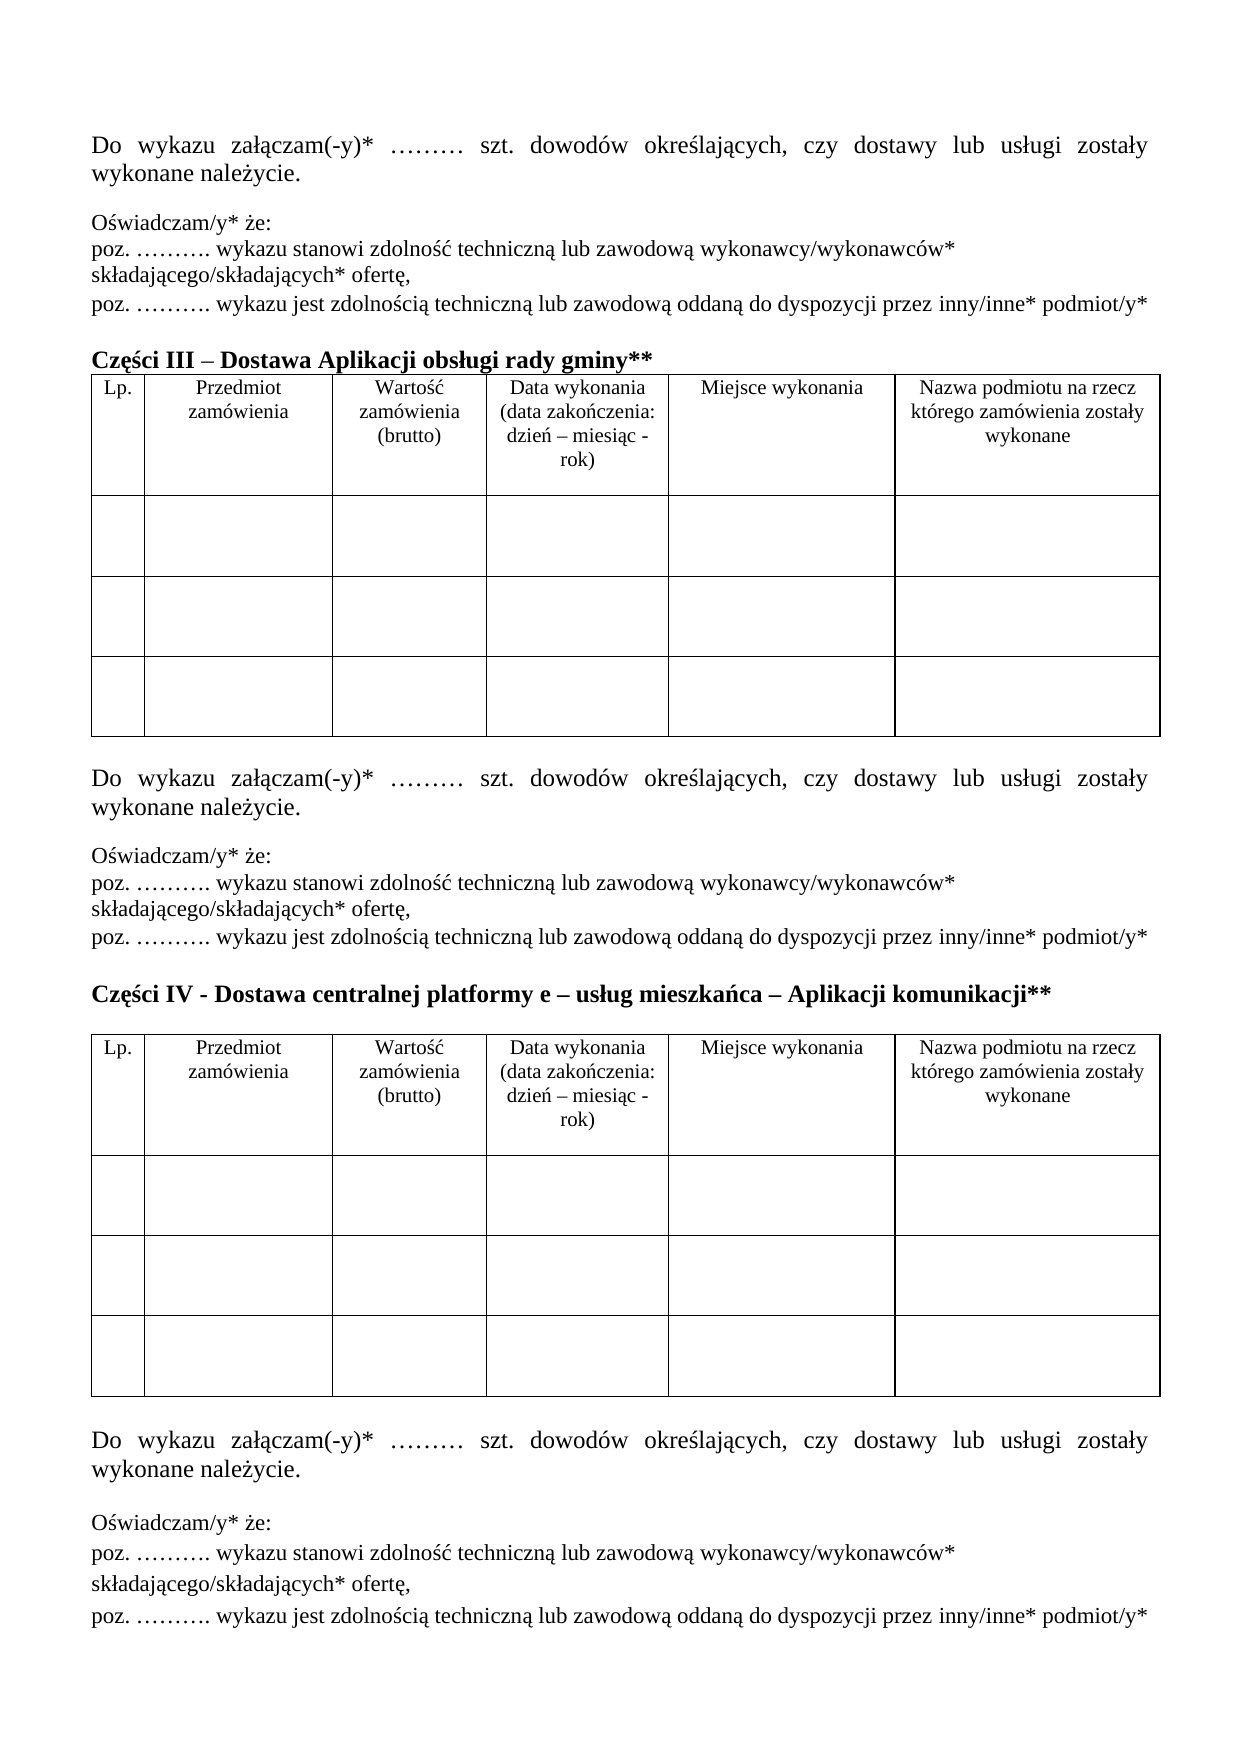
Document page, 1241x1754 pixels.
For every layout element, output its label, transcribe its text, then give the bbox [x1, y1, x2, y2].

table_cell [92, 1236, 144, 1315]
table_cell [333, 496, 486, 576]
text poz. ………. wykazu stanowi zdolność techniczną lub zawodową wykonawcy/wykonawców* składającego/składających* ofertę, [91, 1539, 1149, 1596]
table_cell [145, 657, 156, 736]
table_cell [92, 657, 144, 736]
text poz. ………. wykazu stanowi zdolność techniczną lub zawodową wykonawcy/wykonawców* składającego/składających* ofertę, [91, 235, 1149, 288]
table_cell [92, 496, 144, 576]
table_header Miejsce wykonania [669, 375, 894, 495]
table_cell [145, 1316, 156, 1396]
table_cell [92, 1156, 144, 1235]
text poz. ………. wykazu jest zdolnością techniczną lub zawodową oddaną do dyspozycji przez inny/inne* podmiot/y* [91, 921, 1149, 950]
table_cell [92, 577, 144, 656]
table_cell [92, 1316, 144, 1396]
text poz. ………. wykazu stanowi zdolność techniczną lub zawodową wykonawcy/wykonawców* składającego/składających* ofertę, [91, 868, 1149, 921]
table_header Przedmiot zamówienia [145, 375, 332, 495]
table_header Nazwa podmiotu na rzecz którego zamówienia zostały wykonane [896, 375, 1159, 495]
text poz. ………. wykazu jest zdolnością techniczną lub zawodową oddaną do dyspozycji przez inny/inne* podmiot/y* [91, 288, 1149, 317]
table_cell [669, 1316, 894, 1396]
text Oświadczam/y* że: [91, 842, 1149, 868]
text Do wykazu załączam(-y)* ……… szt. dowodów określających, czy dostawy lub usługi zostały wykonane należycie. [91, 130, 1149, 187]
table_cell [333, 1236, 486, 1315]
table_cell [321, 657, 332, 736]
table_header Przedmiot zamówienia [145, 1035, 332, 1155]
table_cell [896, 577, 1159, 656]
text Oświadczam/y* że: [91, 1509, 1149, 1536]
table_cell [896, 1316, 1159, 1396]
table_cell [487, 1236, 668, 1315]
table_cell [487, 496, 668, 576]
table_header Data wykonania (data zakończenia: dzień – miesiąc -rok) [657, 1035, 668, 1155]
text Do wykazu załączam(-y)* ……… szt. dowodów określających, czy dostawy lub usługi zostały wykonane należycie. [91, 1425, 1149, 1483]
table_cell [487, 1316, 668, 1396]
table_cell [333, 1316, 486, 1396]
table_header Data wykonania (data zakończenia: dzień – miesiąc -rok) [487, 1035, 498, 1155]
table_cell [321, 496, 332, 576]
table_cell [669, 1156, 894, 1235]
table_cell [145, 1236, 156, 1315]
table_cell [669, 577, 894, 656]
table_cell [321, 1236, 332, 1315]
table_header Miejsce wykonania [669, 1035, 894, 1155]
table_cell [896, 496, 1159, 576]
table_cell [669, 1236, 894, 1315]
table_cell [669, 657, 894, 736]
table_cell [321, 577, 332, 656]
table_cell [333, 657, 486, 736]
table_header Nazwa podmiotu na rzecz którego zamówienia zostały wykonane [896, 1035, 1159, 1155]
table_header Wartość zamówienia (brutto) [333, 375, 486, 495]
table_cell [145, 1156, 156, 1235]
text Oświadczam/y* że: [91, 209, 1149, 235]
text Części III – Dostawa Aplikacji obsługi rady gminy** [91, 345, 1149, 374]
table_cell [896, 1156, 1159, 1235]
table_cell [145, 577, 156, 656]
text Do wykazu załączam(-y)* ……… szt. dowodów określających, czy dostawy lub usługi zostały wykonane należycie. [91, 763, 1149, 821]
table_cell [333, 577, 486, 656]
table_header Data wykonania (data zakończenia: dzień – miesiąc -rok) [657, 375, 668, 495]
table_cell [145, 496, 156, 576]
table_header Lp. [92, 1035, 144, 1155]
text poz. ………. wykazu jest zdolnością techniczną lub zawodową oddaną do dyspozycji przez inny/inne* podmiot/y* [91, 1600, 1149, 1628]
table_header Lp. [92, 375, 144, 495]
table_cell [321, 1156, 332, 1235]
table_header Wartość zamówienia (brutto) [333, 1035, 486, 1155]
table_cell [487, 577, 668, 656]
table_cell [669, 496, 894, 576]
table_cell [896, 1236, 1159, 1315]
text Części IV - Dostawa centralnej platformy e – usług mieszkańca – Aplikacji komunikacji** [91, 979, 1149, 1007]
table_cell [487, 657, 668, 736]
table_cell [321, 1316, 332, 1396]
table_cell [487, 1156, 668, 1235]
table_cell [896, 657, 1159, 736]
table_cell [333, 1156, 486, 1235]
table_header Data wykonania (data zakończenia: dzień – miesiąc -rok) [487, 375, 498, 495]
